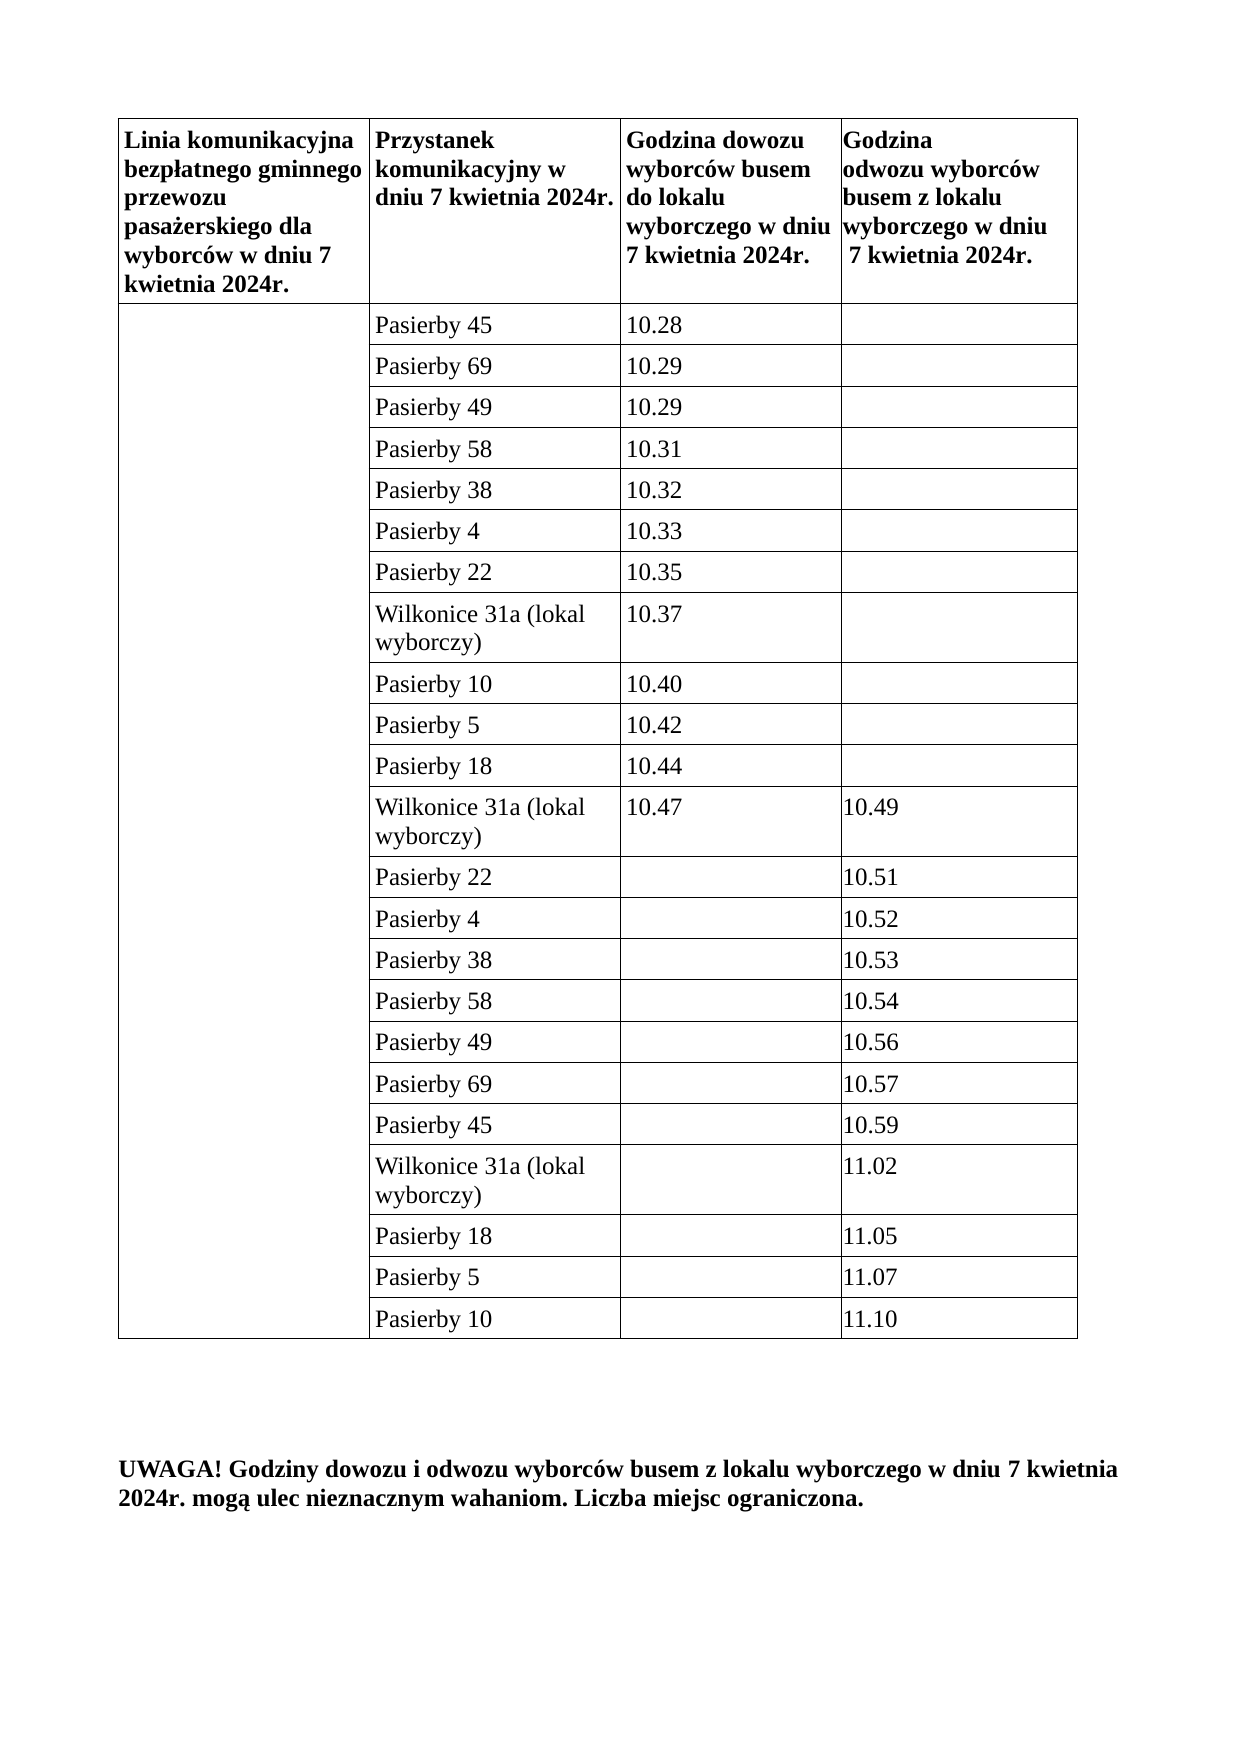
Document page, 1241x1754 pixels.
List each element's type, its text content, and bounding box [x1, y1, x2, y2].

table_cell Pasierby 18 [370, 1215, 620, 1256]
table_cell 10.56 [842, 1022, 1077, 1062]
table_cell [621, 1257, 841, 1297]
table_cell 10.31 [621, 428, 841, 468]
table_cell 11.02 [842, 1145, 1077, 1214]
table_header Godzina dowozu wyborców busem do lokalu wyborczego w dniu 7 kwietnia 2024r. [621, 119, 841, 303]
table_cell 10.52 [842, 898, 1077, 938]
table_cell Pasierby 45 [370, 304, 620, 344]
table_cell [621, 857, 841, 897]
table_cell Pasierby 5 [370, 1257, 620, 1297]
table_cell Pasierby 69 [370, 1063, 620, 1103]
table_header Godzina odwozu wyborców busem z lokalu wyborczego w dniu 7 kwietnia 2024r. [842, 119, 1077, 303]
table_cell Pasierby 38 [370, 939, 620, 979]
table_cell Pasierby 22 [370, 857, 620, 897]
table_cell 10.37 [621, 593, 841, 662]
table_cell Pasierby 69 [370, 345, 620, 386]
table_cell 11.07 [842, 1257, 1077, 1297]
table_cell [621, 980, 841, 1021]
table_cell [621, 1063, 841, 1103]
table_cell Pasierby 4 [370, 898, 620, 938]
table_cell [621, 939, 841, 979]
table_cell 10.51 [842, 857, 1077, 897]
table_cell [621, 1145, 841, 1214]
table_cell Wilkonice 31a (lokal wyborczy) [370, 593, 620, 662]
table_cell Pasierby 4 [370, 510, 620, 551]
table_cell Pasierby 45 [370, 1104, 620, 1144]
table_cell Pasierby 58 [370, 428, 620, 468]
table_cell Pasierby 18 [370, 745, 620, 786]
table_cell 10.44 [621, 745, 841, 786]
table_cell [621, 1215, 841, 1256]
table_cell 11.10 [842, 1298, 1077, 1338]
table_cell [842, 593, 1077, 662]
table_cell 10.28 [621, 304, 841, 344]
table_cell Pasierby 38 [370, 469, 620, 509]
table_cell Wilkonice 31a (lokal wyborczy) [370, 1145, 620, 1214]
table_cell [842, 469, 1077, 509]
table_cell 10.47 [621, 787, 841, 856]
table_cell 10.33 [621, 510, 841, 551]
table_cell 11.05 [842, 1215, 1077, 1256]
table_cell [842, 387, 1077, 427]
table_cell Pasierby 58 [370, 980, 620, 1021]
table_cell 10.29 [621, 345, 841, 386]
table_cell [842, 510, 1077, 551]
table_cell 10.35 [621, 552, 841, 592]
table_cell 10.29 [621, 387, 841, 427]
table_header Linia komunikacyjna bezpłatnego gminnego przewozu pasażerskiego dla wyborców w dniu 7 kwietnia 2024r. [119, 119, 369, 303]
table_cell Pasierby 49 [370, 1022, 620, 1062]
table_cell [621, 1298, 841, 1338]
table_cell [621, 898, 841, 938]
table_cell [621, 1104, 841, 1144]
table_cell Pasierby 10 [370, 663, 620, 703]
table_cell 10.59 [842, 1104, 1077, 1144]
text UWAGA! Godziny dowozu i odwozu wyborców busem z lokalu wyborczego w dniu 7 kwietnia 2024r. mogą ulec nieznacznym wahaniom. Liczba miejsc ograniczona. [118, 1454, 1122, 1512]
table_cell Wilkonice 31a (lokal wyborczy) [370, 787, 620, 856]
table_cell 10.42 [621, 704, 841, 744]
table_cell [842, 552, 1077, 592]
table_cell Pasierby 49 [370, 387, 620, 427]
table_cell [621, 1022, 841, 1062]
table_cell [842, 345, 1077, 386]
table_cell Pasierby 5 [370, 704, 620, 744]
table_cell 10.57 [842, 1063, 1077, 1103]
table_cell Pasierby 22 [370, 552, 620, 592]
table_cell 10.40 [621, 663, 841, 703]
table_cell [842, 663, 1077, 703]
table_cell [842, 304, 1077, 344]
table_cell 10.49 [842, 787, 1077, 856]
table_header Przystanek komunikacyjny w dniu 7 kwietnia 2024r. [370, 119, 620, 303]
table_cell 10.54 [842, 980, 1077, 1021]
table_cell [842, 428, 1077, 468]
table_cell 10.32 [621, 469, 841, 509]
table_cell [842, 704, 1077, 744]
table_cell [842, 745, 1077, 786]
table_cell [119, 304, 369, 1338]
table_cell 10.53 [842, 939, 1077, 979]
table_cell Pasierby 10 [370, 1298, 620, 1338]
